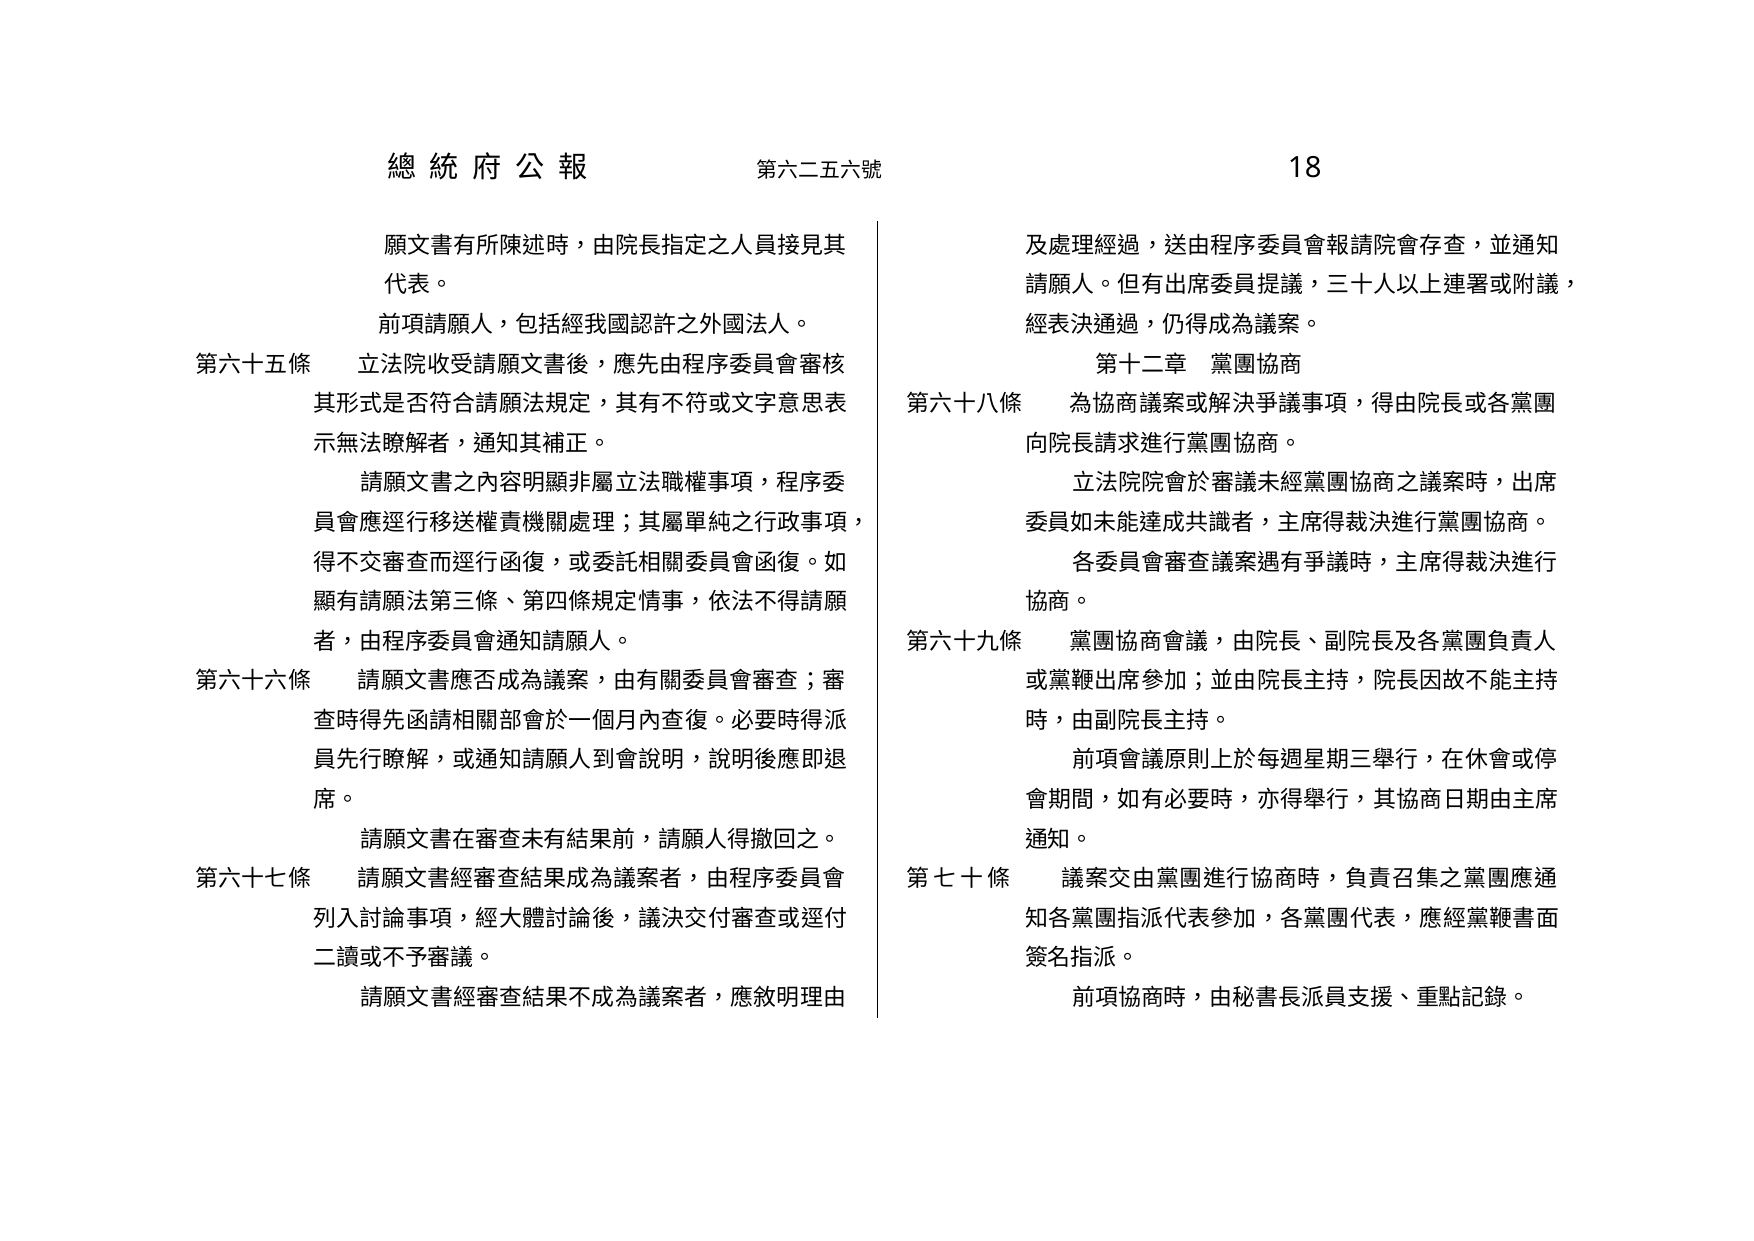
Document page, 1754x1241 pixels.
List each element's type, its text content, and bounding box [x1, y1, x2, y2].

text 請願文書在審查未有結果前，請願人得撤回之。 [313, 815, 847, 855]
text 第十二章 黨團協商 [907, 340, 1559, 380]
list 願文書有所陳述時，由院長指定之人員接見其代表。 [360, 222, 847, 301]
text 第六十七條 請願文書經審查結果成為議案者，由程序委員會列入討論事項，經大體討論後，議決交付審查或逕付二讀或不予審議。 [195, 855, 847, 974]
text 前項會議原則上於每週星期三舉行，在休會或停會期間，如有必要時，亦得舉行，其協商日期由主席通知。 [1025, 736, 1559, 855]
text 前項協商時，由秘書長派員支援、重點記錄。 [1025, 974, 1559, 1013]
text 請願文書經審查結果不成為議案者，應敘明理由及處理經過，送由程序委員會報請院會存查，並通知請願人。但有出席委員提議，三十人以上連署或附議，經表決通過，仍得成為議案。 [1025, 222, 1559, 340]
text 第六十六條 請願文書應否成為議案，由有關委員會審查；審查時得先函請相關部會於一個月內查復。必要時得派員先行瞭解，或通知請願人到會說明，說明後應即退席。 [195, 657, 847, 815]
text 請願文書之內容明顯非屬立法職權事項，程序委員會應逕行移送權責機關處理；其屬單純之行政事項，得不交審查而逕行函復，或委託相關委員會函復。如顯有請願法第三條、第四條規定情事，依法不得請願者，由程序委員會通知請願人。 [313, 459, 847, 657]
text 第七十條 議案交由黨團進行協商時，負責召集之黨團應通知各黨團指派代表參加，各黨團代表，應經黨鞭書面簽名指派。 [907, 855, 1559, 974]
text 立法院院會於審議未經黨團協商之議案時，出席委員如未能達成共識者，主席得裁決進行黨團協商。 [1025, 459, 1559, 538]
text 第六十九條 黨團協商會議，由院長、副院長及各黨團負責人或黨鞭出席參加；並由院長主持，院長因故不能主持時，由副院長主持。 [907, 617, 1559, 736]
text 第六十五條 立法院收受請願文書後，應先由程序委員會審核其形式是否符合請願法規定，其有不符或文字意思表示無法瞭解者，通知其補正。 [195, 340, 847, 459]
text 請願文書經審查結果不成為議案者，應敘明理由及處理經過，送由程序委員會報請院會存查，並通知請願人。但有出席委員提議，三十人以上連署或附議，經表決通過，仍得成為議案。 [313, 974, 847, 1013]
text 各委員會審查議案遇有爭議時，主席得裁決進行協商。 [1025, 538, 1559, 617]
text 前項請願人，包括經我國認許之外國法人。 [313, 301, 847, 340]
text 第六十八條 為協商議案或解決爭議事項，得由院長或各黨團向院長請求進行黨團協商。 [907, 380, 1559, 459]
